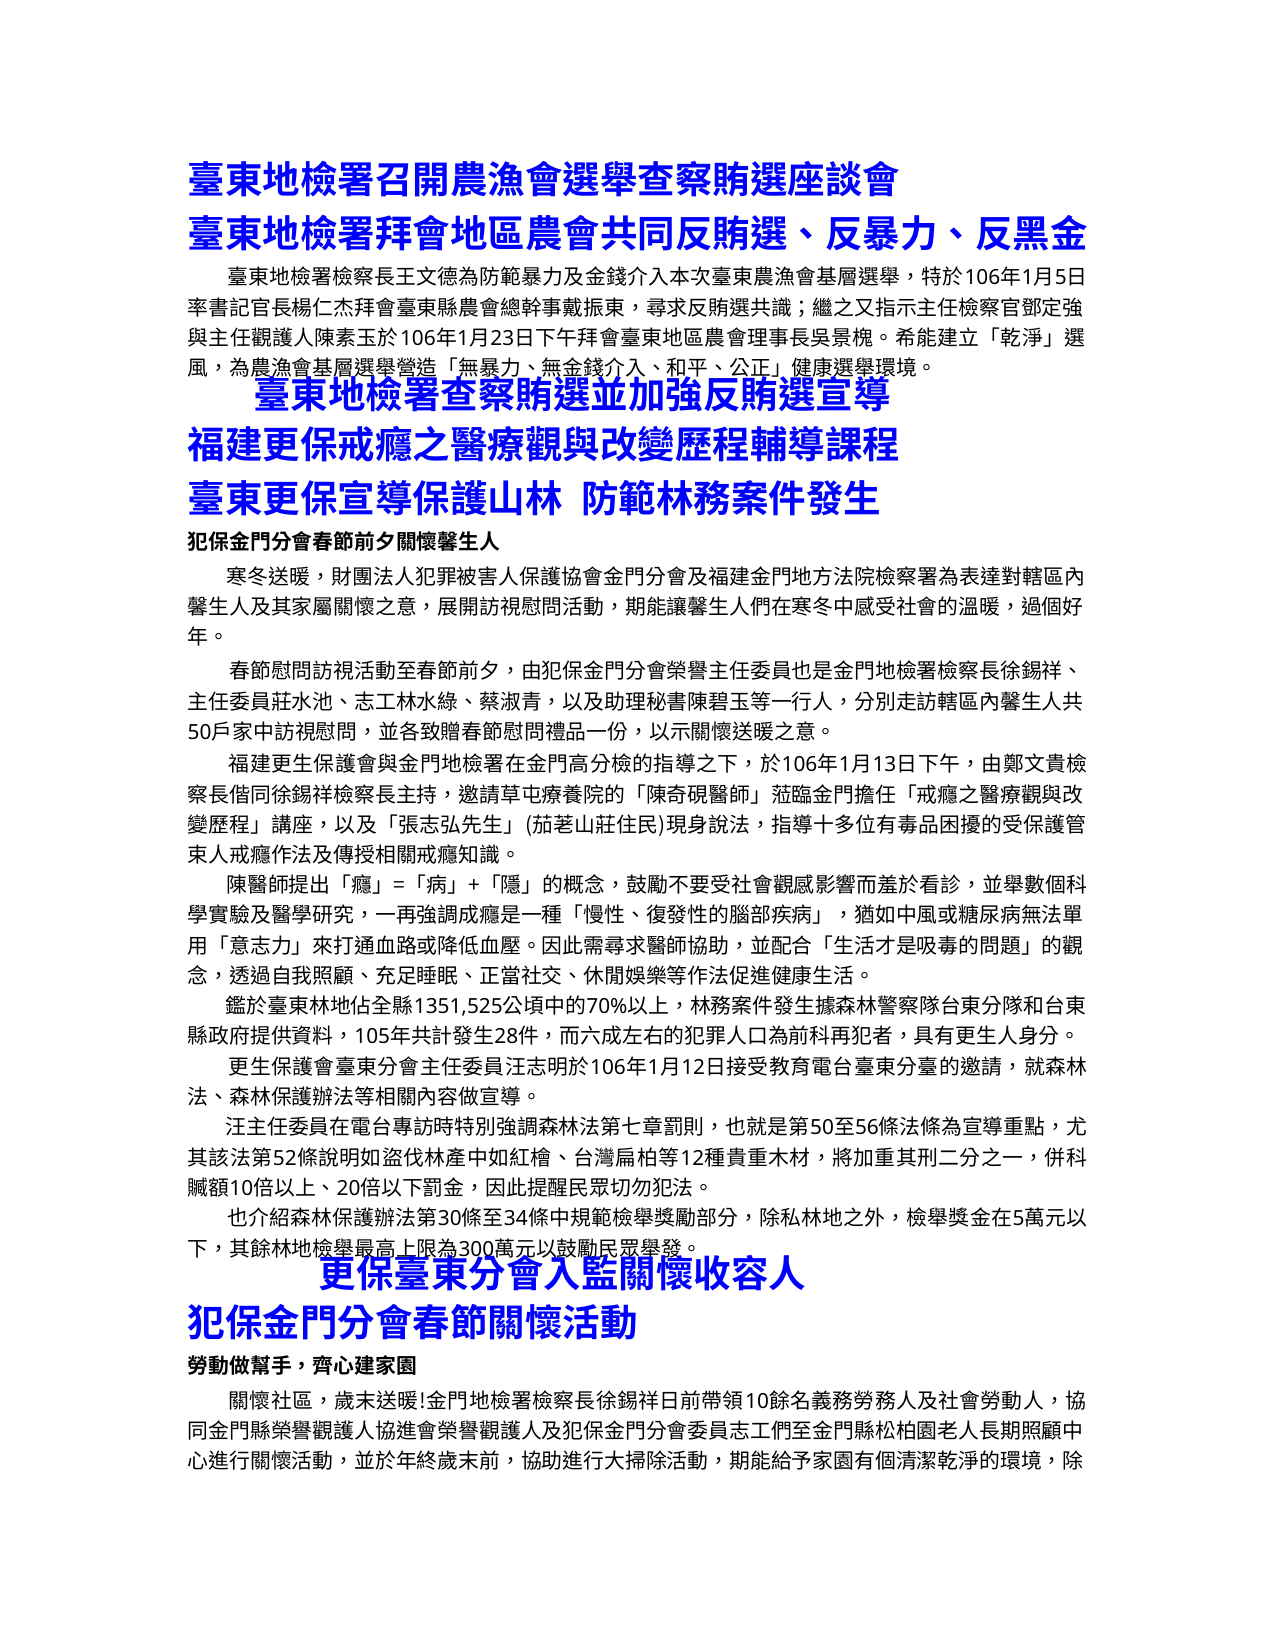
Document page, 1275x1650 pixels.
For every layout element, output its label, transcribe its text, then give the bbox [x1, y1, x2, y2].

text 犯保金門分會春節關懷活動 [187, 1293, 1087, 1348]
text 福建更保戒癮之醫療觀與改變歷程輔導課程 [187, 415, 1087, 469]
text 春節慰問訪視活動至春節前夕，由犯保金門分會榮譽主任委員也是金門地檢署檢察長徐錫祥、主任委員莊水池、志工林水綠、蔡淑青，以及助理秘書陳碧玉等一行人，分別走訪轄區內馨生人共50戶家中訪視慰問，並各致贈春節慰問禮品一份，以示關懷送暖之意。 [187, 655, 1087, 746]
text 臺東地檢署拜會地區農會共同反賄選、反暴力、反黑金 [187, 204, 1087, 258]
text 臺東地檢署檢察長王文德為防範暴力及金錢介入本次臺東農漁會基層選舉，特於106年1月5日率書記官長楊仁杰拜會臺東縣農會總幹事戴振東，尋求反賄選共識；繼之又指示主任檢察官鄧定強與主任觀護人陳素玉於106年1月23日下午拜會臺東地區農會理事長吳景槐。希能建立「乾淨」選風，為農漁會基層選舉營造「無暴力、無金錢介入、和平、公正」健康選舉環境。 [187, 261, 1087, 382]
text 犯保金門分會春節前夕關懷馨生人 [187, 526, 1087, 556]
text 陳醫師提出「癮」=「病」+「隱」的概念，鼓勵不要受社會觀感影響而羞於看診，並舉數個科學實驗及醫學研究，一再強調成癮是一種「慢性、復發性的腦部疾病」，猶如中風或糖尿病無法單用「意志力」來打通血路或降低血壓。因此需尋求醫師協助，並配合「生活才是吸毒的問題」的觀念，透過自我照顧、充足睡眠、正當社交、休閒娛樂等作法促進健康生活。 [187, 868, 1087, 989]
text 寒冬送暖，財團法人犯罪被害人保護協會金門分會及福建金門地方法院檢察署為表達對轄區內馨生人及其家屬關懷之意，展開訪視慰問活動，期能讓馨生人們在寒冬中感受社會的溫暖，過個好年。 [187, 560, 1087, 651]
text 鑑於臺東林地佔全縣1351,525公頃中的70%以上，林務案件發生據森林警察隊台東分隊和台東縣政府提供資料，105年共計發生28件，而六成左右的犯罪人口為前科再犯者，具有更生人身分。 [187, 989, 1087, 1050]
text 汪主任委員在電台專訪時特別強調森林法第七章罰則，也就是第50至56條法條為宣導重點，尤其該法第52條說明如盜伐林產中如紅檜、台灣扁柏等12種貴重木材，將加重其刑二分之一，併科贓額10倍以上、20倍以下罰金，因此提醒民眾切勿犯法。 [187, 1111, 1087, 1201]
text 也介紹森林保護辦法第30條至34條中規範檢舉獎勵部分，除私林地之外，檢舉獎金在5萬元以下，其餘林地檢舉最高上限為300萬元以鼓勵民眾舉發。 [187, 1201, 1087, 1262]
text 勞動做幫手，齊心建家園 [187, 1350, 1087, 1380]
text 關懷社區，歲末送暖!金門地檢署檢察長徐錫祥日前帶領10餘名義務勞務人及社會勞動人，協同金門縣榮譽觀護人協進會榮譽觀護人及犯保金門分會委員志工們至金門縣松柏園老人長期照顧中心進行關懷活動，並於年終歲末前，協助進行大掃除活動，期能給予家園有個清潔乾淨的環境，除 [187, 1384, 1087, 1475]
text 臺東地檢署查察賄選並加強反賄選宣導 [187, 384, 1087, 415]
text 福建更生保護會與金門地檢署在金門高分檢的指導之下，於106年1月13日下午，由鄭文貴檢察長偕同徐錫祥檢察長主持，邀請草屯療養院的「陳奇硯醫師」蒞臨金門擔任「戒癮之醫療觀與改變歷程」講座，以及「張志弘先生」(茄荖山莊住民)現身說法，指導十多位有毒品困擾的受保護管束人戒癮作法及傳授相關戒癮知識。 [187, 748, 1087, 868]
text 更生保護會臺東分會主任委員汪志明於106年1月12日接受教育電台臺東分臺的邀請，就森林法、森林保護辦法等相關內容做宣導。 [187, 1050, 1087, 1111]
text 更保臺東分會入監關懷收容人 [187, 1262, 1087, 1293]
text 臺東更保宣導保護山林 防範林務案件發生 [187, 469, 1087, 523]
text 臺東地檢署召開農漁會選舉查察賄選座談會 [187, 150, 1087, 204]
